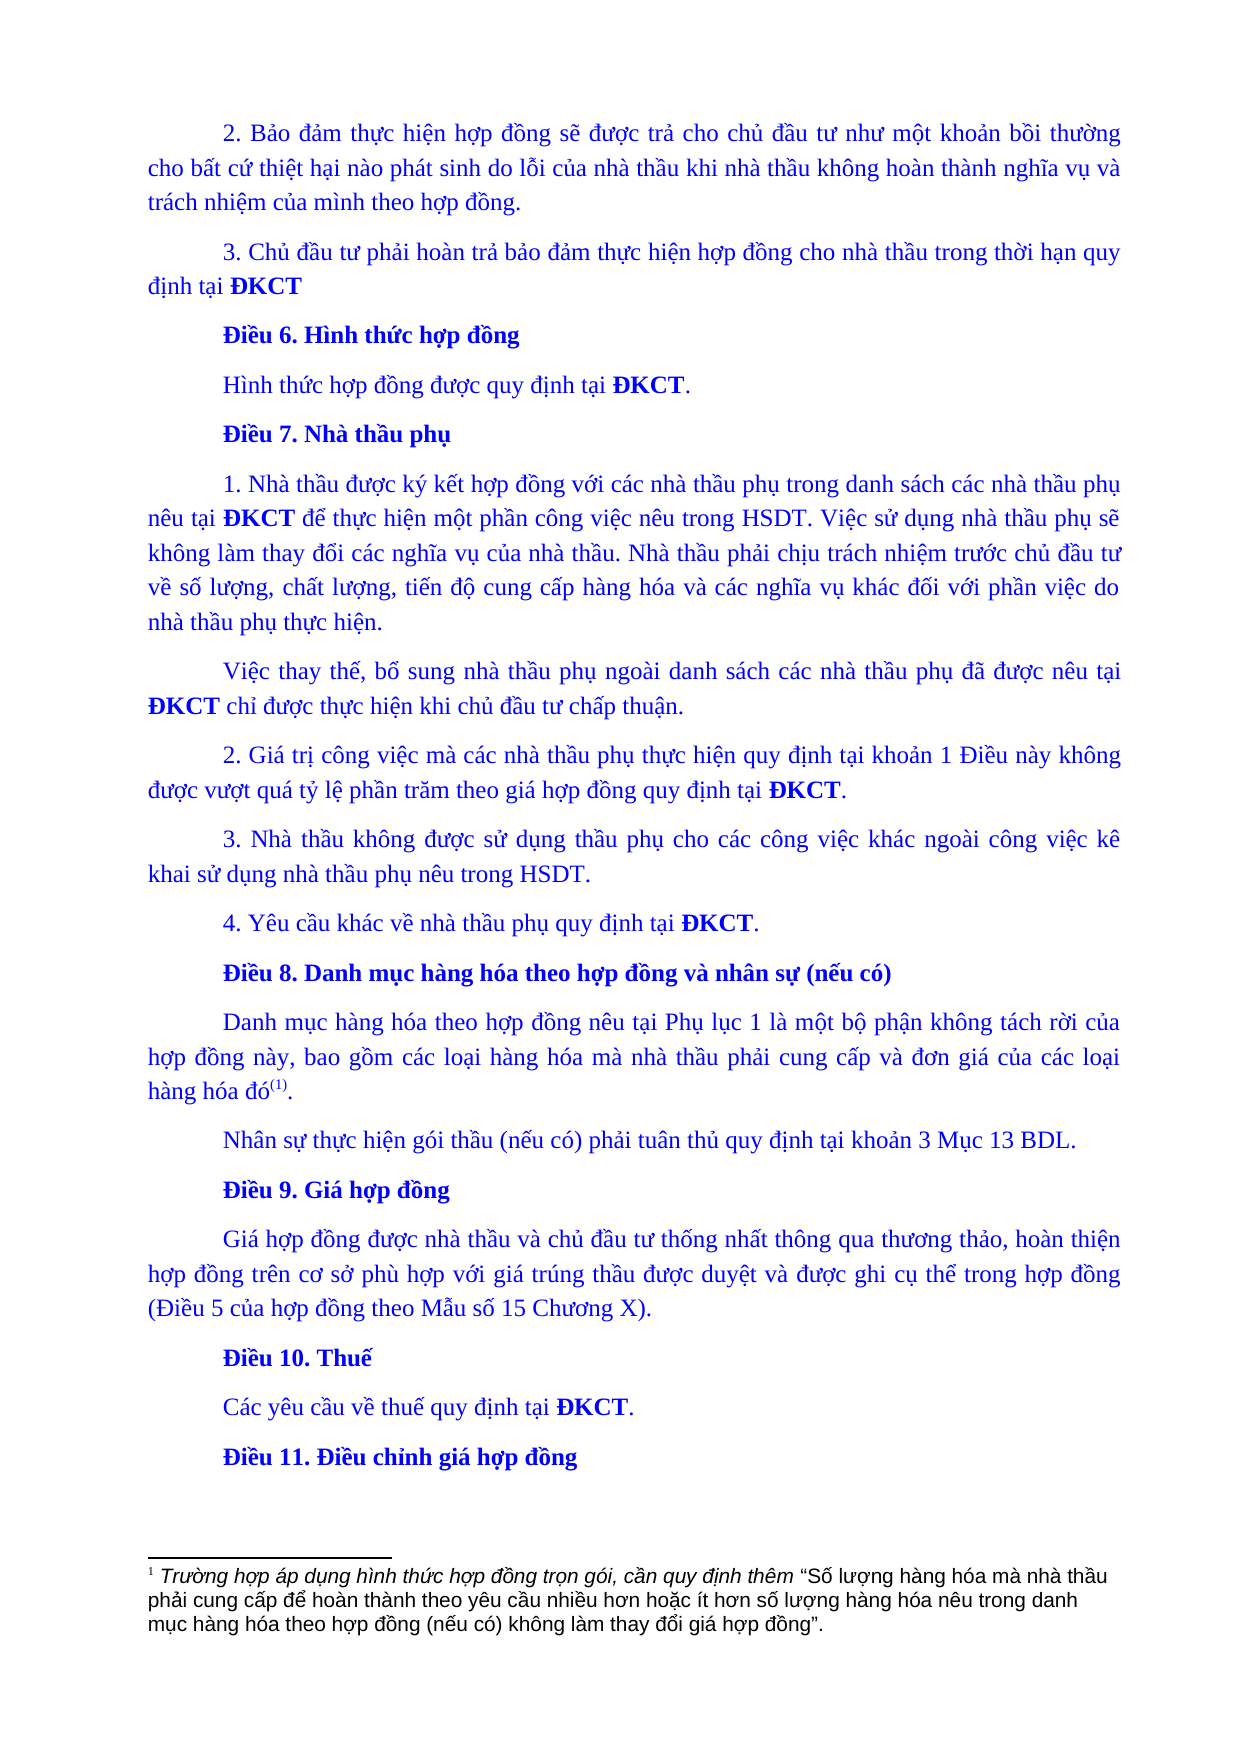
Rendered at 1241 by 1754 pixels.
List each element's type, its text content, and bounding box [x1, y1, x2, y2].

text Nhân sự thực hiện gói thầu (nếu có) phải tuân thủ quy định tại khoản 3 Mục 13 BDL. [148, 1126, 1122, 1154]
text Danh mục hàng hóa theo hợp đồng nêu tại Phụ lục 1 là một bộ phận không tách rời của hợp đồng này, bao gồm các loại hàng hóa mà nhà thầu phải cung cấp và đơn giá của các loại hàng hóa đó(). [148, 1007, 1122, 1105]
text 3. Chủ đầu tư phải hoàn trả bảo đảm thực hiện hợp đồng cho nhà thầu trong thời hạn quy định tại ĐKCT [148, 237, 1122, 300]
text 2. Giá trị công việc mà các nhà thầu phụ thực hiện quy định tại khoản 1 Điều này không được vượt quá tỷ lệ phần trăm theo giá hợp đồng quy định tại ĐKCT. [148, 740, 1122, 803]
text Trường hợp áp dụng hình thức hợp đồng trọn gói, cần quy định thêm “Số lượng hàng hóa mà nhà thầu phải cung cấp để hoàn thành theo yêu cầu nhiều hơn hoặc ít hơn số lượng hàng hóa nêu trong danh mục hàng hóa theo hợp đồng (nếu có) không làm thay đổi giá hợp đồng”. [148, 1564, 1122, 1636]
text Điều 7. Nhà thầu phụ [148, 419, 1122, 448]
text 2. Bảo đảm thực hiện hợp đồng sẽ được trả cho chủ đầu tư như một khoản bồi thường cho bất cứ thiệt hại nào phát sinh do lỗi của nhà thầu khi nhà thầu không hoàn thành nghĩa vụ và trách nhiệm của mình theo hợp đồng. [148, 118, 1122, 216]
text Giá hợp đồng được nhà thầu và chủ đầu tư thống nhất thông qua thương thảo, hoàn thiện hợp đồng trên cơ sở phù hợp với giá trúng thầu được duyệt và được ghi cụ thể trong hợp đồng (Điều 5 của hợp đồng theo Mẫu số 15 Chương X). [148, 1224, 1122, 1322]
text 1. Nhà thầu được ký kết hợp đồng với các nhà thầu phụ trong danh sách các nhà thầu phụ nêu tại ĐKCT để thực hiện một phần công việc nêu trong HSDT. Việc sử dụng nhà thầu phụ sẽ không làm thay đổi các nghĩa vụ của nhà thầu. Nhà thầu phải chịu trách nhiệm trước chủ đầu tư về số lượng, chất lượng, tiến độ cung cấp hàng hóa và các nghĩa vụ khác đối với phần việc do nhà thầu phụ thực hiện. [148, 469, 1122, 636]
text Điều 6. Hình thức hợp đồng [148, 321, 1122, 349]
text Hình thức hợp đồng được quy định tại ĐKCT. [148, 370, 1122, 399]
text 3. Nhà thầu không được sử dụng thầu phụ cho các công việc khác ngoài công việc kê khai sử dụng nhà thầu phụ nêu trong HSDT. [148, 824, 1122, 887]
text Các yêu cầu về thuế quy định tại ĐKCT. [148, 1392, 1122, 1421]
text Việc thay thế, bổ sung nhà thầu phụ ngoài danh sách các nhà thầu phụ đã được nêu tại ĐKCT chỉ được thực hiện khi chủ đầu tư chấp thuận. [148, 656, 1122, 719]
text Điều 11. Điều chỉnh giá hợp đồng [148, 1442, 1122, 1471]
text Điều 10. Thuế [148, 1343, 1122, 1372]
text 4. Yêu cầu khác về nhà thầu phụ quy định tại ĐKCT. [148, 908, 1122, 937]
text Điều 8. Danh mục hàng hóa theo hợp đồng và nhân sự (nếu có) [148, 958, 1122, 986]
text Điều 9. Giá hợp đồng [148, 1175, 1122, 1204]
